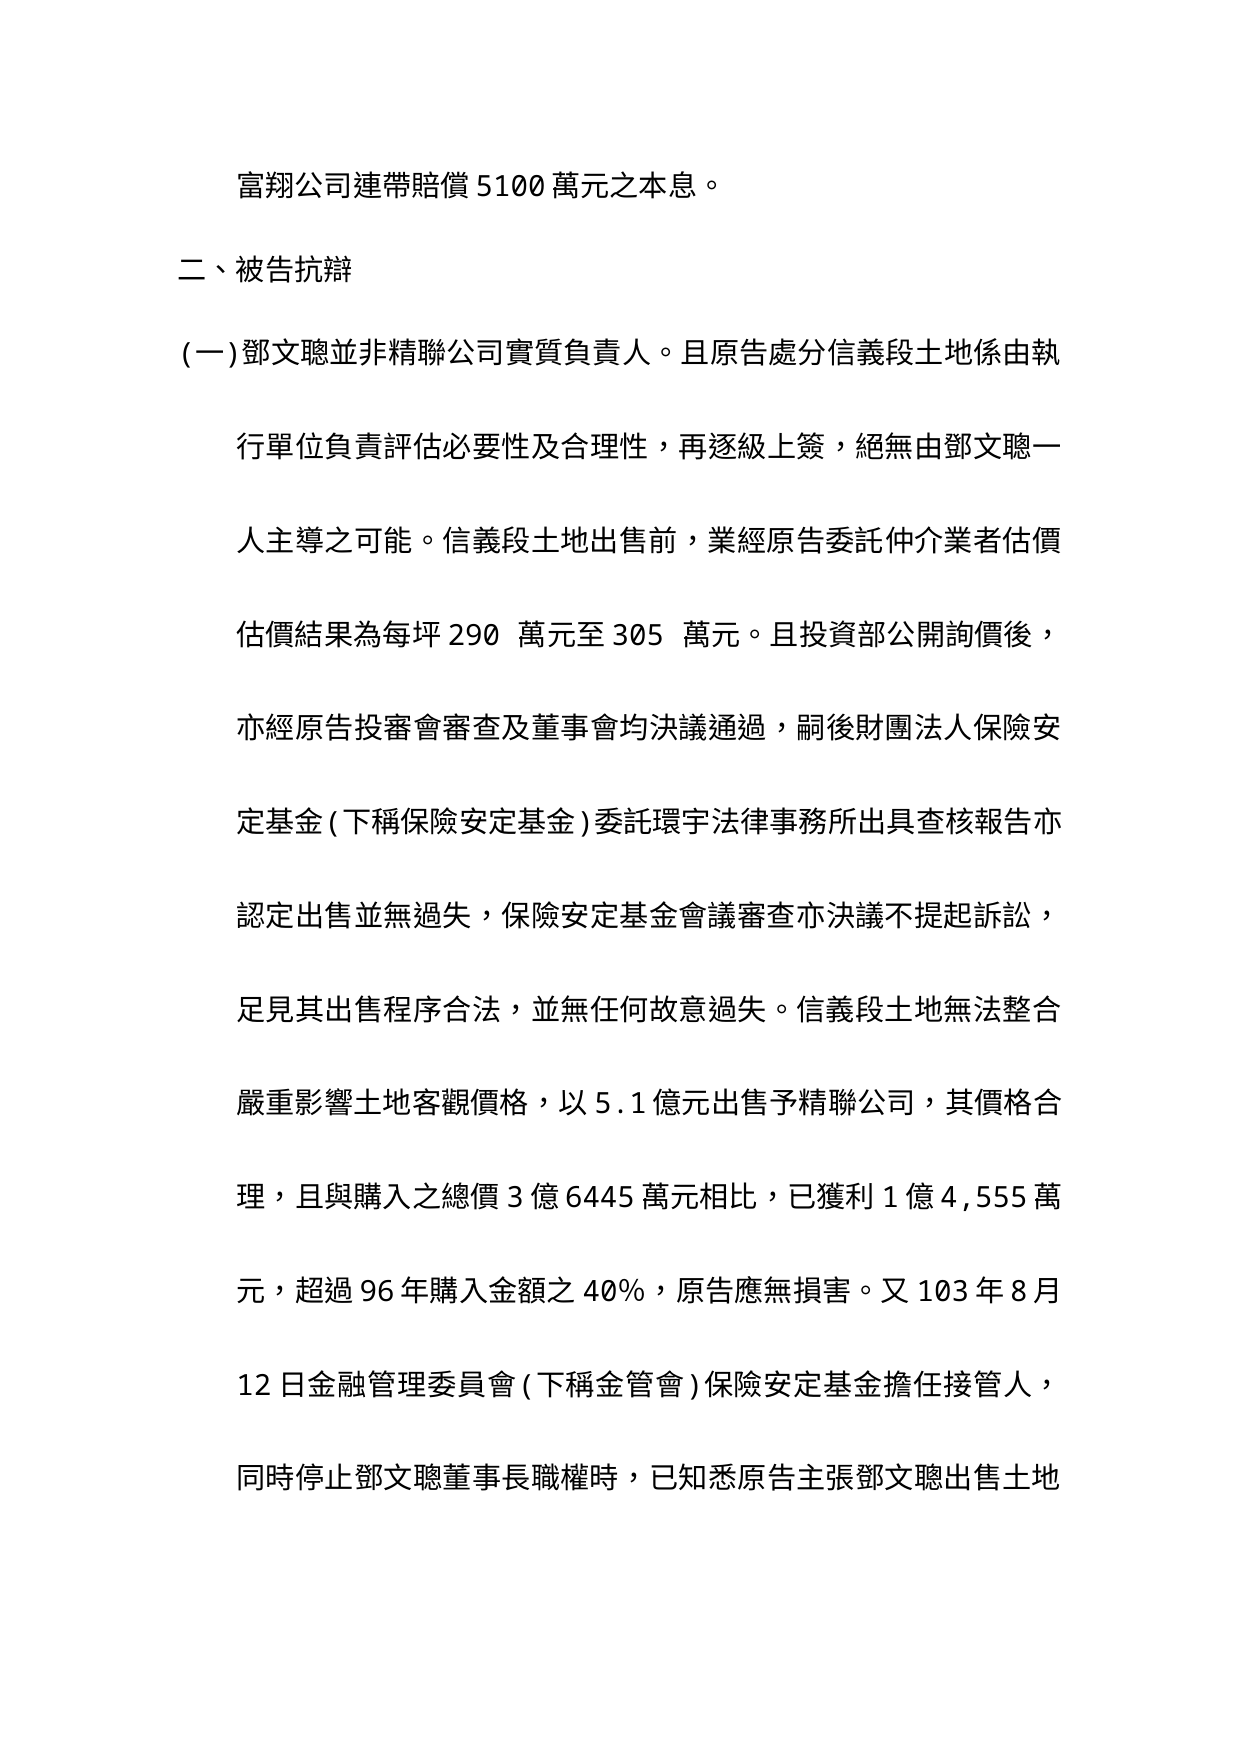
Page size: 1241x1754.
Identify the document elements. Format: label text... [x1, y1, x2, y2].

text 富翔公司連帶賠償5100萬元之本息。 [177, 142, 1063, 205]
text (一)鄧文聰並非精聯公司實質負責人。且原告處分信義段土地係由執行單位負責評估必要性及合理性，再逐級上簽，絕無由鄧文聰一人主導之可能。信義段土地出售前，業經原告委託仲介業者估價，估價結果為每坪290 萬元至305 萬元。且投資部公開詢價後，亦經原告投審會審查及董事會均決議通過，嗣後財團法人保險安定基金(下稱保險安定基金)委託環宇法律事務所出具查核報告亦認定出售並無過失，保險安定基金會議審查亦決議不提起訴訟，足見其出售程序合法，並無任何故意過失。信義段土地無法整合，嚴重影響土地客觀價格，以5.1億元出售予精聯公司，其價格合理，且與購入之總價3億6445萬元相比，已獲利1億4,555萬元，超過96年購入金額之40％，原告應無損害。又103年8月12日金融管理委員會(下稱金管會)保險安定基金擔任接管人，同時停止鄧文聰董事長職權時，已知悉原告主張鄧文聰出售土地予精聯公司及富翔公司。104年8月21日原告發函予臺灣臺北地方檢察署（下稱臺北地檢署）之函文，已主張鄧文聰違反一般交易常規出售信義段土地，出售土地予精聯公司及富翔公司，有低價賤售之情。足見原告早已知悉有損害及賠償義務人，卻遲至107 年11月始提起本件訴訟，已逾民法第197條第1項之2 年時效，被告為時效抗辯，得拒絕給付。 [177, 309, 1063, 1497]
text 二、被告抗辯 [177, 226, 1063, 288]
